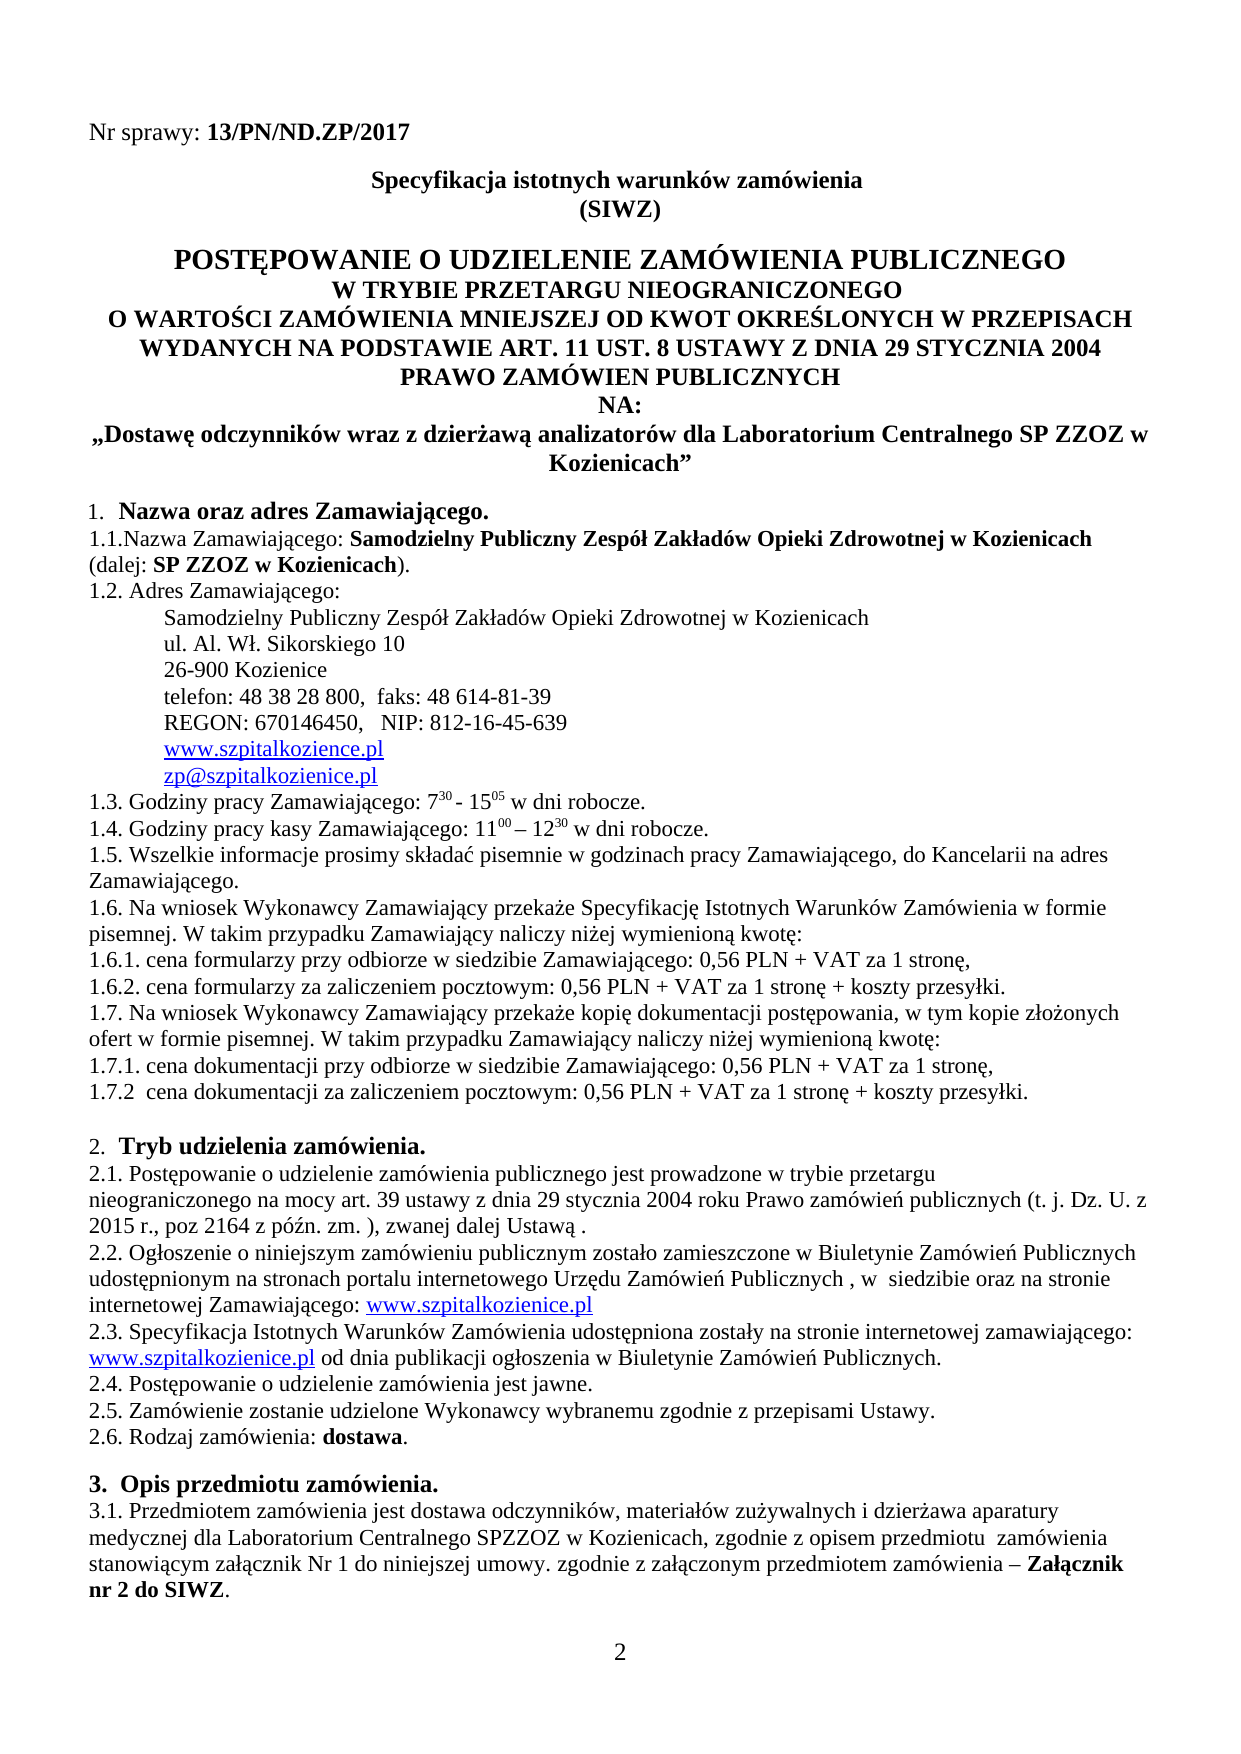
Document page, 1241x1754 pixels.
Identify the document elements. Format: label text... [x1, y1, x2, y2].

text 1.7. Na wniosek Wykonawcy Zamawiający przekaże kopię dokumentacji postępowania, w tym kopie złożonych ofert w formie pisemnej. W takim przypadku Zamawiający naliczy niżej wymienioną kwotę: [89, 999, 1152, 1052]
text telefon: 48 38 28 800, faks: 48 614-81-39 [164, 683, 1152, 709]
text 1.7.1. cena dokumentacji przy odbiorze w siedzibie Zamawiającego: 0,56 PLN + VAT za 1 stronę, [89, 1052, 1152, 1078]
text Specyfikacja istotnych warunków zamówienia [89, 165, 1152, 194]
text www.szpitalkozience.pl [164, 736, 1152, 762]
text zp@szpitalkozienice.pl [164, 762, 1152, 788]
text 26-900 Kozienice [164, 656, 1152, 683]
text 1.3. Godziny pracy Zamawiającego: 730 - 1505 w dni robocze. [89, 788, 1152, 814]
text 1.5. Wszelkie informacje prosimy składać pisemnie w godzinach pracy Zamawiającego, do Kancelarii na adres Zamawiającego. [89, 841, 1152, 894]
text 2.4. Postępowanie o udzielenie zamówienia jest jawne. [89, 1370, 1152, 1397]
text 1.4. Godziny pracy kasy Zamawiającego: 1100 – 1230 w dni robocze. [89, 814, 1152, 841]
text nieograniczonego na mocy art. 39 ustawy z dnia 29 stycznia 2004 roku Prawo zamówień publicznych (t. j. Dz. U. z 2015 r., poz 2164 z późn. zm. ), zwanej dalej Ustawą . [89, 1186, 1152, 1239]
text medycznej dla Laboratorium Centralnego SPZZOZ w Kozienicach, zgodnie z opisem przedmiotu zamówienia [89, 1524, 1152, 1550]
text 1.6.2. cena formularzy za zaliczeniem pocztowym: 0,56 PLN + VAT za 1 stronę + koszty przesyłki. [89, 973, 1152, 999]
text „Dostawę odczynników wraz z dzierżawą analizatorów dla Laboratorium Centralnego SP ZZOZ w Kozienicach” [89, 419, 1152, 477]
text O WARTOŚCI ZAMÓWIENIA MNIEJSZEJ OD KWOT OKREŚLONYCH W PRZEPISACH WYDANYCH NA PODSTAWIE ART. 11 UST. 8 USTAWY Z DNIA 29 STYCZNIA 2004 PRAWO ZAMÓWIEN PUBLICZNYCH [89, 304, 1152, 391]
text 2.1. Postępowanie o udzielenie zamówienia publicznego jest prowadzone w trybie przetargu [89, 1159, 1152, 1186]
subtitle POSTĘPOWANIE O UDZIELENIE ZAMÓWIENIA PUBLICZNEGO [89, 242, 1152, 276]
list Tryb udzielenia zamówienia. [88, 1131, 1152, 1159]
text 1.1.Nazwa Zamawiającego: Samodzielny Publiczny Zespół Zakładów Opieki Zdrowotnej w Kozienicach (dalej: SP ZZOZ w Kozienicach). [89, 525, 1152, 577]
text ul. Al. Wł. Sikorskiego 10 [164, 630, 1152, 656]
text stanowiącym załącznik Nr 1 do niniejszej umowy. zgodnie z załączonym przedmiotem zamówienia – Załącznik nr 2 do SIWZ. [89, 1550, 1152, 1603]
text 1.2. Adres Zamawiającego: [89, 577, 1152, 604]
text (SIWZ) [89, 194, 1152, 223]
text 3.1. Przedmiotem zamówienia jest dostawa odczynników, materiałów zużywalnych i dzierżawa aparatury [89, 1497, 1152, 1524]
text 2.6. Rodzaj zamówienia: dostawa. [89, 1423, 1152, 1449]
text Nr sprawy: 13/PN/ND.ZP/2017 [89, 117, 1152, 146]
text 1.7.2 cena dokumentacji za zaliczeniem pocztowym: 0,56 PLN + VAT za 1 stronę + koszty przesyłki. [89, 1078, 1152, 1104]
text NA: [89, 391, 1152, 419]
text REGON: 670146450, NIP: 812-16-45-639 [164, 709, 1152, 736]
list Nazwa oraz adres Zamawiającego. [87, 496, 1152, 525]
text 1.6. Na wniosek Wykonawcy Zamawiający przekaże Specyfikację Istotnych Warunków Zamówienia w formie pisemnej. W takim przypadku Zamawiający naliczy niżej wymienioną kwotę: [89, 894, 1152, 946]
text 2.5. Zamówienie zostanie udzielone Wykonawcy wybranemu zgodnie z przepisami Ustawy. [89, 1397, 1152, 1423]
text 1.6.1. cena formularzy przy odbiorze w siedzibie Zamawiającego: 0,56 PLN + VAT za 1 stronę, [89, 946, 1152, 973]
text 2.2. Ogłoszenie o niniejszym zamówieniu publicznym zostało zamieszczone w Biuletynie Zamówień Publicznych udostępnionym na stronach portalu internetowego Urzędu Zamówień Publicznych , w siedzibie oraz na stronie internetowej Zamawiającego: www.szpitalkozienice.pl [89, 1239, 1152, 1318]
text W TRYBIE PRZETARGU NIEOGRANICZONEGO [89, 276, 1152, 304]
text Samodzielny Publiczny Zespół Zakładów Opieki Zdrowotnej w Kozienicach [164, 604, 1152, 630]
text 2.3. Specyfikacja Istotnych Warunków Zamówienia udostępniona zostały na stronie internetowej zamawiającego: www.szpitalkozienice.pl od dnia publikacji ogłoszenia w Biuletynie Zamówień Publicznych. [89, 1318, 1152, 1370]
text 3. Opis przedmiotu zamówienia. [89, 1469, 1152, 1497]
